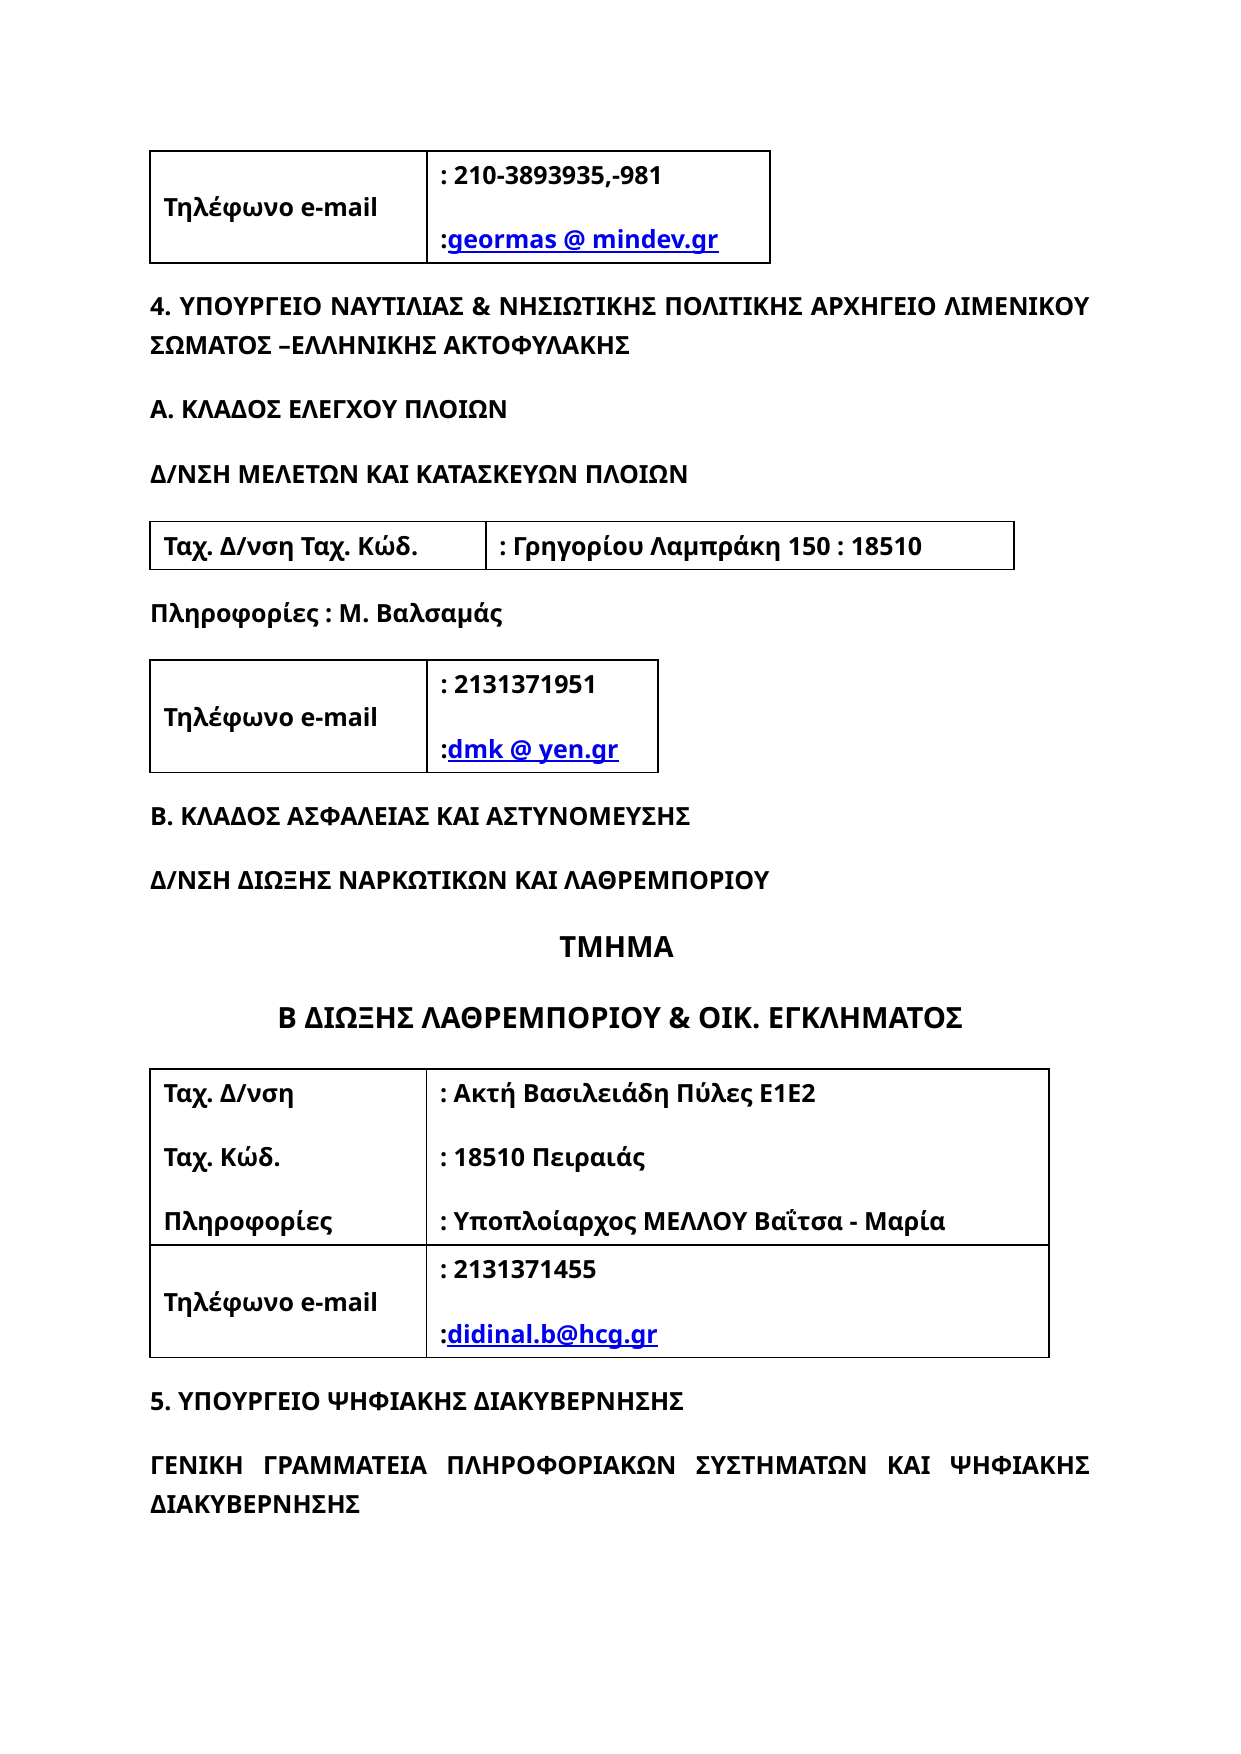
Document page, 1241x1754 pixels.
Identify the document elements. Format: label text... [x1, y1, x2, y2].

table_header : 210-3893935,-981 :geormas @ mindev.gr [428, 152, 769, 262]
table_header Τηλέφωνο e-mail [151, 152, 426, 262]
table_header Τηλέφωνο e-mail [151, 661, 426, 772]
text Α. ΚΛΑΔΟΣ ΕΛΕΓΧΟΥ ΠΛΟΙΩΝ [150, 392, 1090, 426]
table_cell : 2131371455 :didinal.b@hcg.gr [427, 1246, 1048, 1357]
text 4. ΥΠΟΥΡΓΕΙΟ ΝΑΥΤΙΛΙΑΣ & ΝΗΣΙΩΤΙΚΗΣ ΠΟΛΙΤΙΚΗΣ ΑΡΧΗΓΕΙΟ ΛΙΜΕΝΙΚΟΥ ΣΩΜΑΤΟΣ –ΕΛΛΗΝΙΚΗΣ ΑΚΤΟΦΥΛΑΚΗΣ [150, 289, 1090, 362]
text Δ/ΝΣΗ ΜΕΛΕΤΩΝ ΚΑΙ ΚΑΤΑΣΚΕΥΩΝ ΠΛΟΙΩΝ [150, 456, 1090, 490]
table_header : Γρηγορίου Λαμπράκη 150 : 18510 [487, 522, 1013, 569]
text Δ/ΝΣΗ ΔΙΩΞΗΣ ΝΑΡΚΩΤΙΚΩΝ ΚΑΙ ΛΑΘΡΕΜΠΟΡΙΟΥ [150, 862, 1090, 896]
subtitle ΤΜΗΜΑ [150, 927, 1090, 966]
table_header : Ακτή Βασιλειάδη Πύλες Ε1Ε2 : 18510 Πειραιάς : Υποπλοίαρχος ΜΕΛΛΟΥ Βαΐτσα - Μαρία [427, 1070, 1048, 1244]
table_header : 2131371951 :dmk @ yen.gr [428, 661, 657, 772]
text Β. ΚΛΑΔΟΣ ΑΣΦΑΛΕΙΑΣ ΚΑΙ ΑΣΤΥΝΟΜΕΥΣΗΣ [150, 798, 1090, 832]
table_header Ταχ. Δ/νση Ταχ. Κώδ. [151, 522, 485, 569]
text ΓΕΝΙΚΗ ΓΡΑΜΜΑΤΕΙΑ ΠΛΗΡΟΦΟΡΙΑΚΩΝ ΣΥΣΤΗΜΑΤΩΝ ΚΑΙ ΨΗΦΙΑΚΗΣ ΔΙΑΚΥΒΕΡΝΗΣΗΣ [150, 1447, 1090, 1521]
subtitle Β ΔΙΩΞΗΣ ΛΑΘΡΕΜΠΟΡΙΟΥ & ΟΙΚ. ΕΓΚΛΗΜΑΤΟΣ [150, 997, 1090, 1037]
table_header Ταχ. Δ/νση Ταχ. Κώδ. Πληροφορίες [151, 1070, 426, 1244]
text 5. ΥΠΟΥΡΓΕΙΟ ΨΗΦΙΑΚΗΣ ΔΙΑΚΥΒΕΡΝΗΣΗΣ [150, 1383, 1090, 1417]
table_cell Τηλέφωνο e-mail [151, 1246, 426, 1357]
text Πληροφορίες : Μ. Βαλσαμάς [150, 595, 1090, 629]
